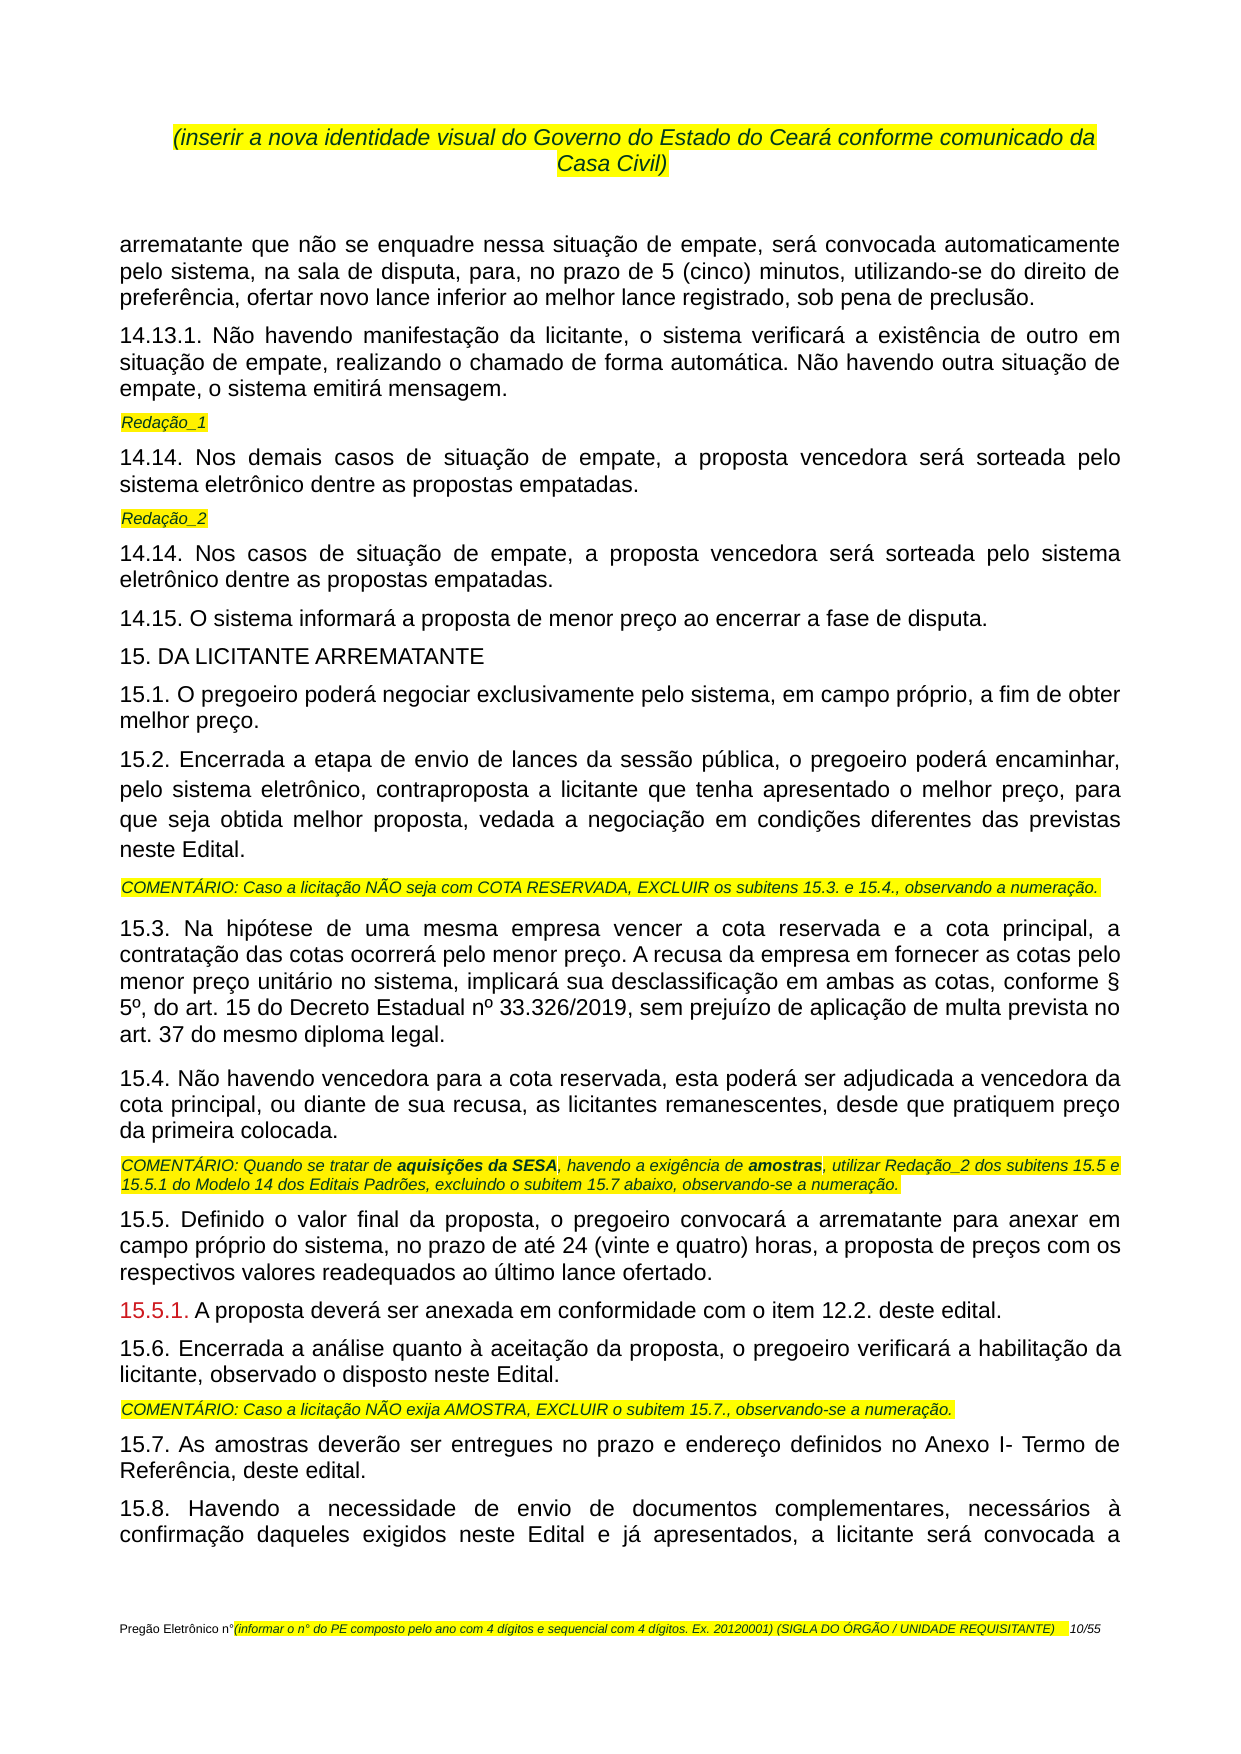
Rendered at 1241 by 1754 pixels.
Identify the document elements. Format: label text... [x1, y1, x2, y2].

text 14.13.1. Não havendo manifestação da licitante, o sistema verificará a existência de outro em situação de empate, realizando o chamado de forma automática. Não havendo outra situação de empate, o sistema emitirá mensagem. [119, 322, 1121, 401]
list 15.8. Havendo a necessidade de envio de documentos complementares, necessários à confirmação daqueles exigidos neste Edital e já apresentados, a licitante será convocada a [119, 1495, 1121, 1548]
text Redação_2 [121, 509, 1121, 528]
text arrematante que não se enquadre nessa situação de empate, será convocada automaticamente pelo sistema, na sala de disputa, para, no prazo de 5 (cinco) minutos, utilizando-se do direito de preferência, ofertar novo lance inferior ao melhor lance registrado, sob pena de preclusão. [119, 231, 1121, 310]
text COMENTÁRIO: Caso a licitação NÃO seja com COTA RESERVADA, EXCLUIR os subitens 15.3. e 15.4., observando a numeração. [121, 878, 1121, 897]
text 15.5. Definido o valor final da proposta, o pregoeiro convocará a arrematante para anexar em campo próprio do sistema, no prazo de até 24 (vinte e quatro) horas, a proposta de preços com os respectivos valores readequados ao último lance ofertado. [119, 1206, 1121, 1285]
text 15.5.1. A proposta deverá ser anexada em conformidade com o item 12.2. deste edital. [119, 1297, 1121, 1323]
text 14.14. Nos casos de situação de empate, a proposta vencedora será sorteada pelo sistema eletrônico dentre as propostas empatadas. [119, 540, 1121, 593]
list 15.6. Encerrada a análise quanto à aceitação da proposta, o pregoeiro verificará a habilitação da licitante, observado o disposto neste Edital. [119, 1335, 1123, 1388]
text 15.3. Na hipótese de uma mesma empresa vencer a cota reservada e a cota principal, a contratação das cotas ocorrerá pelo menor preço. A recusa da empresa em fornecer as cotas pelo menor preço unitário no sistema, implicará sua desclassificação em ambas as cotas, conforme § 5º, do art. 15 do Decreto Estadual nº 33.326/2019, sem prejuízo de aplicação de multa prevista no art. 37 do mesmo diploma legal. [119, 915, 1121, 1047]
text COMENTÁRIO: Caso a licitação NÃO exija AMOSTRA, EXCLUIR o subitem 15.7., observando-se a numeração. [121, 1399, 1121, 1419]
text 14.14. Nos demais casos de situação de empate, a proposta vencedora será sorteada pelo sistema eletrônico dentre as propostas empatadas. [119, 444, 1121, 497]
text 14.15. O sistema informará a proposta de menor preço ao encerrar a fase de disputa. [119, 604, 1121, 631]
list 15.2. Encerrada a etapa de envio de lances da sessão pública, o pregoeiro poderá encaminhar, pelo sistema eletrônico, contraproposta a licitante que tenha apresentado o melhor preço, para que seja obtida melhor proposta, vedada a negociação em condições diferentes das previstas neste Edital. [119, 746, 1121, 862]
text 15.4. Não havendo vencedora para a cota reservada, esta poderá ser adjudicada a vencedora da cota principal, ou diante de sua recusa, as licitantes remanescentes, desde que pratiquem preço da primeira colocada. [119, 1064, 1121, 1144]
text Redação_1 [121, 413, 1121, 432]
text COMENTÁRIO: Quando se tratar de aquisições da SESA, havendo a exigência de amostras, utilizar Redação_2 dos subitens 15.5 e 15.5.1 do Modelo 14 dos Editais Padrões, excluindo o subitem 15.7 abaixo, observando-se a numeração. [121, 1156, 1121, 1194]
text 15.7. As amostras deverão ser entregues no prazo e endereço definidos no Anexo I- Termo de Referência, deste edital. [119, 1431, 1121, 1483]
text 15.1. O pregoeiro poderá negociar exclusivamente pelo sistema, em campo próprio, a fim de obter melhor preço. [119, 681, 1121, 734]
text 15. DA LICITANTE ARREMATANTE [119, 643, 1121, 669]
